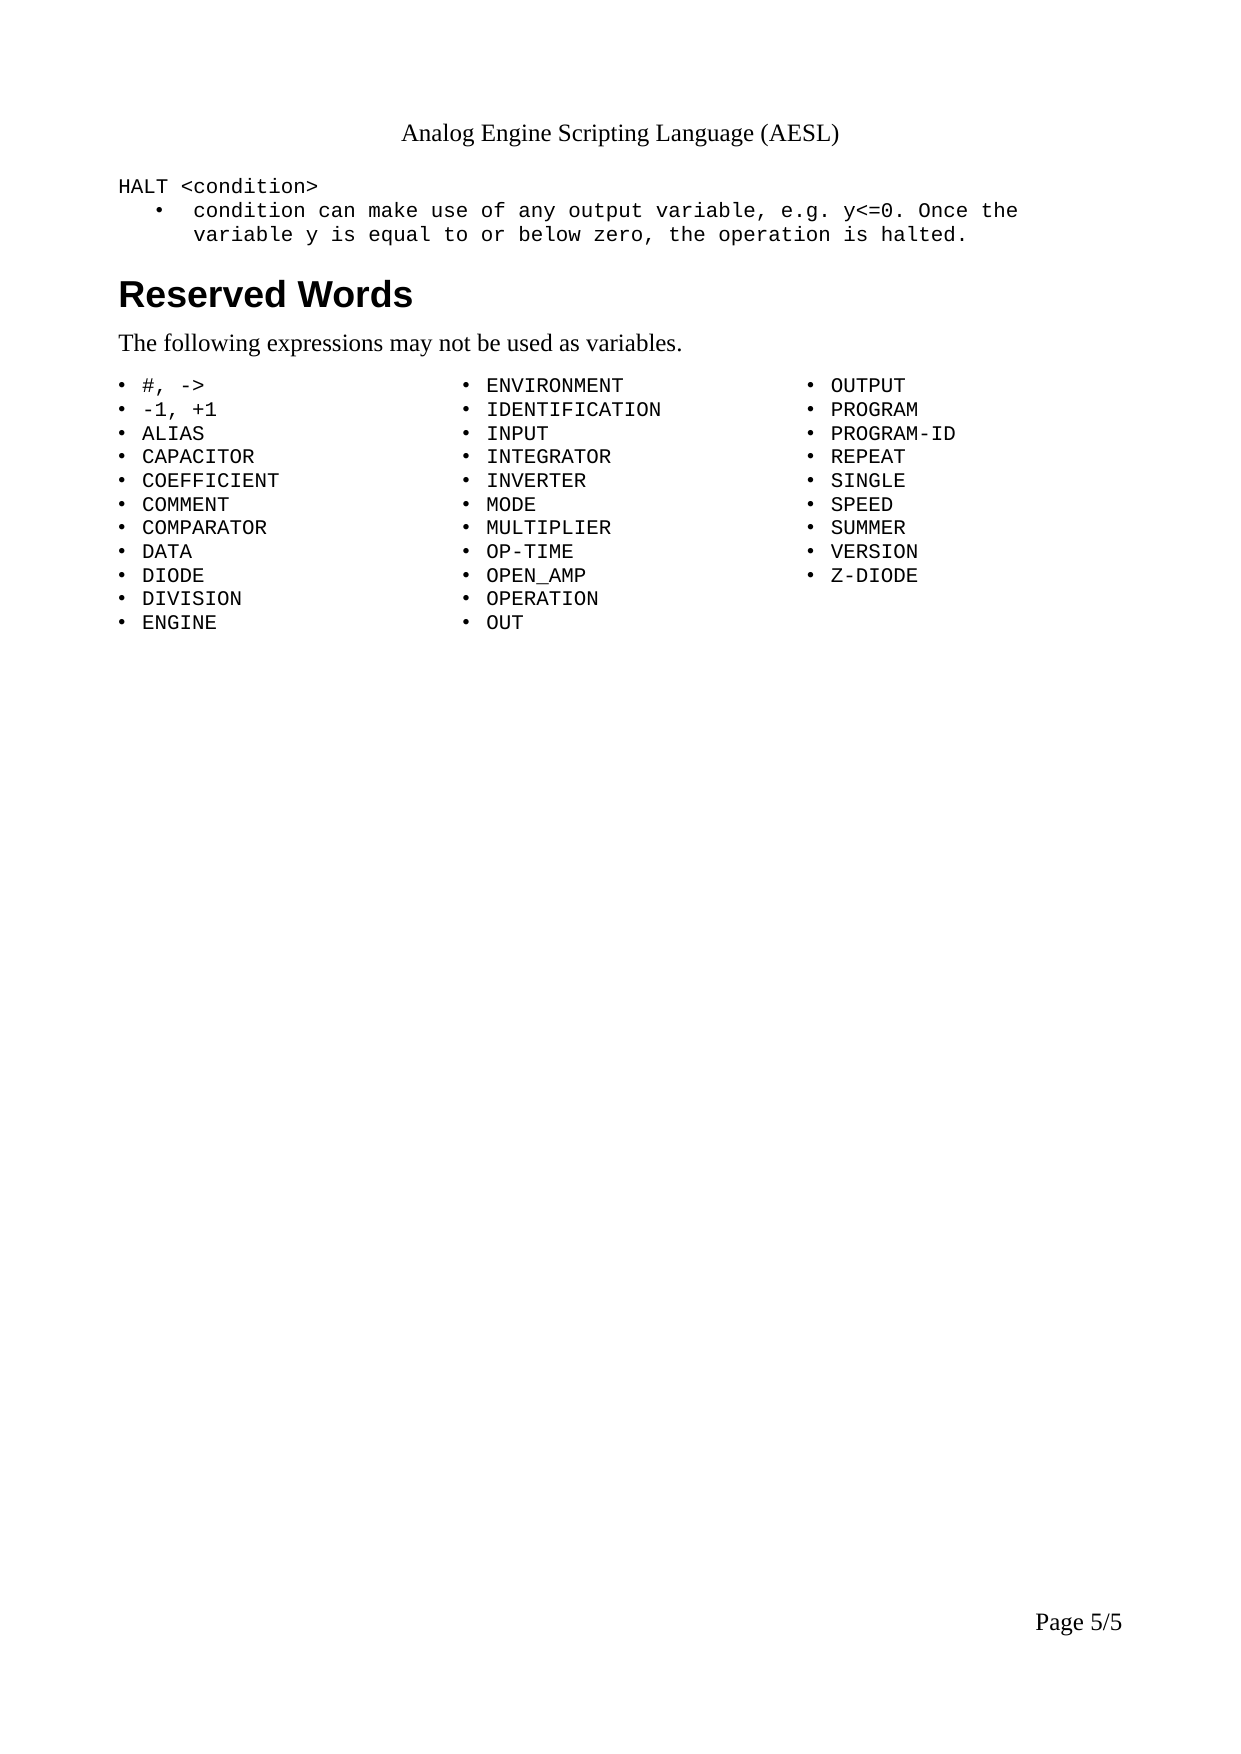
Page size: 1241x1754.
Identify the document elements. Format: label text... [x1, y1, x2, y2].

list INPUT [462, 423, 777, 446]
list COMPARATOR [118, 517, 433, 541]
list OPERATION [462, 588, 777, 612]
list OPEN_AMP [462, 565, 777, 588]
list COMMENT [118, 494, 433, 517]
subtitle Reserved Words [118, 272, 1122, 315]
list OUTPUT [807, 376, 1122, 399]
list #, -> [118, 376, 433, 399]
list condition can make use of any output variable, e.g. y<=0. Once the variable y is equal to or below zero, the operation is halted. [156, 200, 1122, 247]
text The following expressions may not be used as variables. [118, 328, 1122, 357]
list IDENTIFICATION [462, 399, 777, 423]
text HALT <condition> [118, 176, 1122, 200]
list SINGLE [807, 470, 1122, 494]
list DATA [118, 541, 433, 565]
list INTEGRATOR [462, 446, 777, 470]
list SPEED [807, 494, 1122, 517]
list COEFFICIENT [118, 470, 433, 494]
list PROGRAM [807, 399, 1122, 423]
list DIVISION [118, 588, 433, 612]
list DIODE [118, 565, 433, 588]
list SUMMER [807, 517, 1122, 541]
list ENGINE [118, 612, 433, 636]
list REPEAT [807, 446, 1122, 470]
list PROGRAM-ID [807, 423, 1122, 446]
list MULTIPLIER [462, 517, 777, 541]
list MODE [462, 494, 777, 517]
list INVERTER [462, 470, 777, 494]
list ALIAS [118, 423, 433, 446]
list VERSION [807, 541, 1122, 565]
list ENVIRONMENT [462, 376, 777, 399]
list CAPACITOR [118, 446, 433, 470]
list Z-DIODE [807, 565, 1122, 588]
list -1, +1 [118, 399, 433, 423]
list OUT [462, 612, 777, 636]
list OP-TIME [462, 541, 777, 565]
